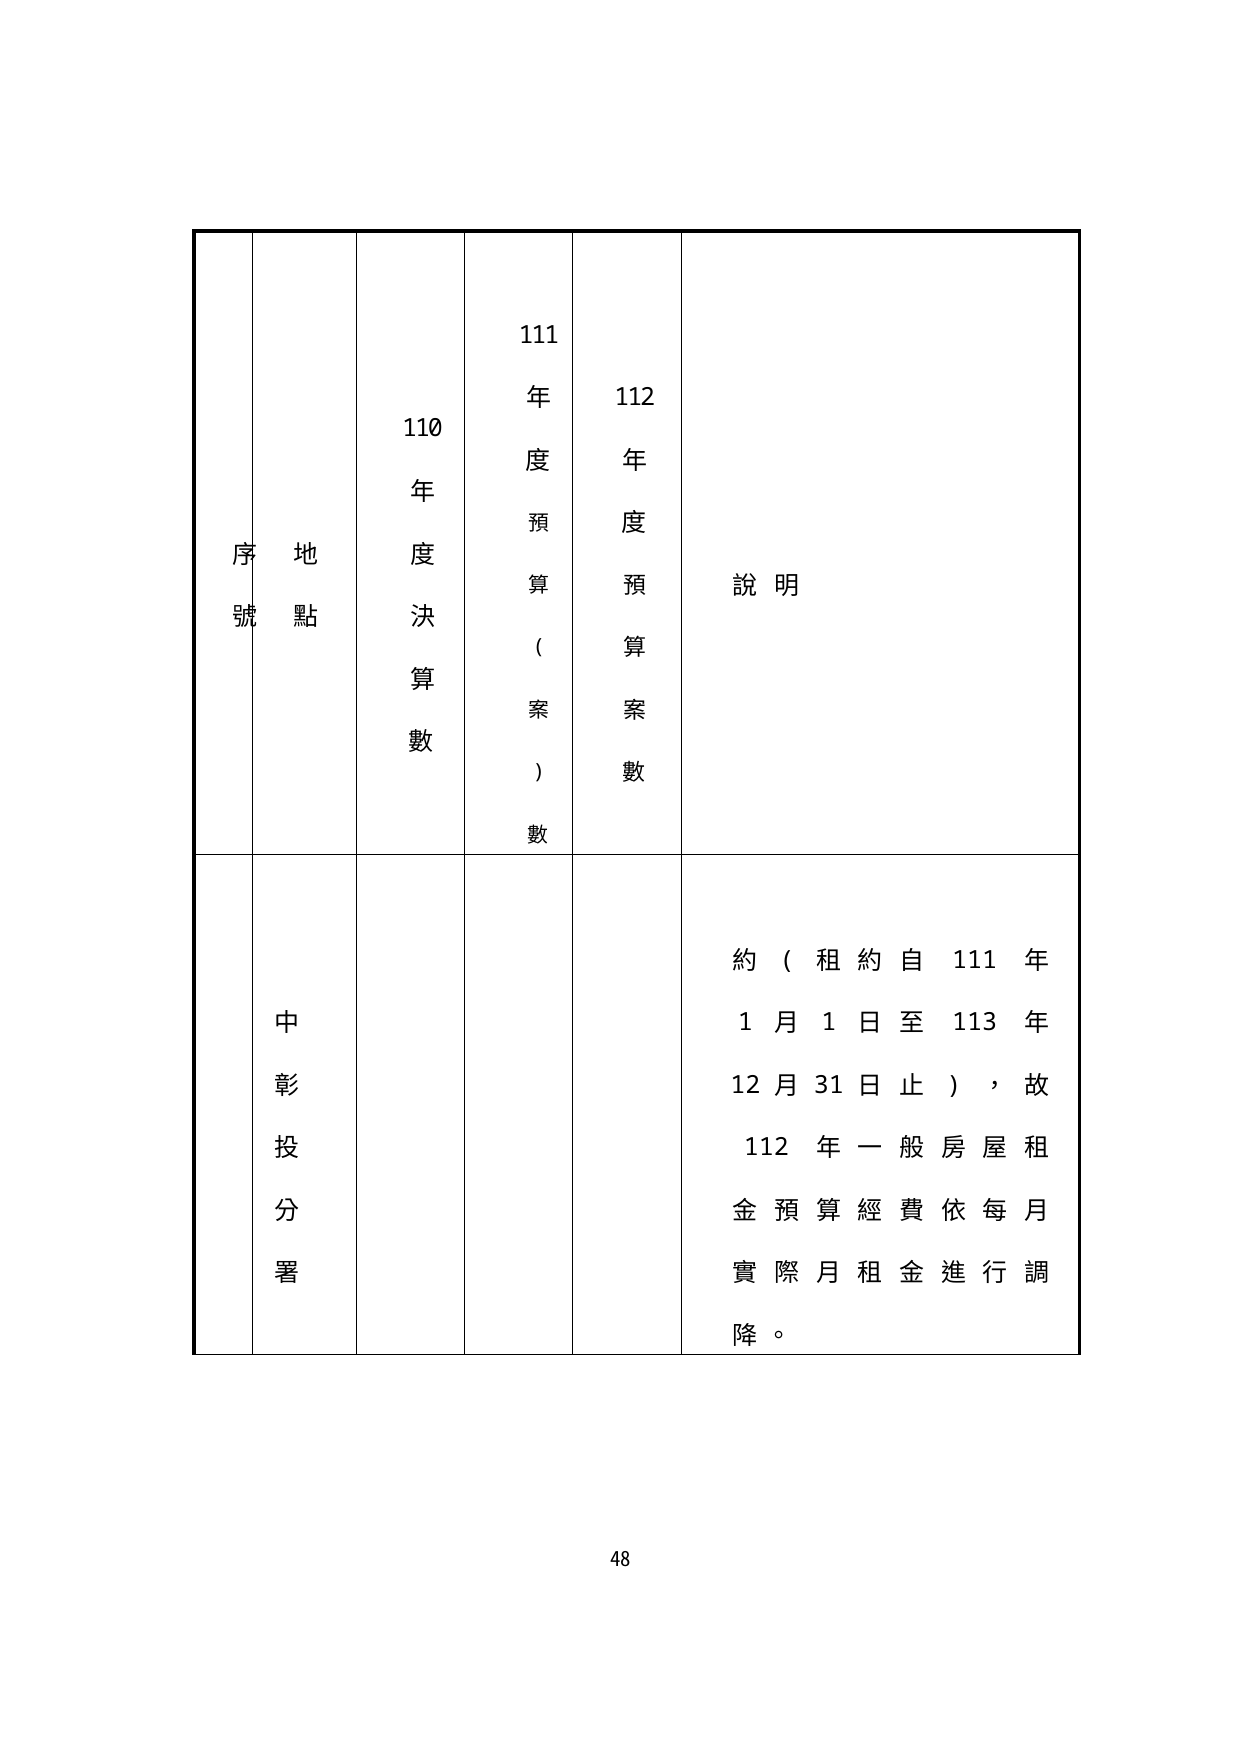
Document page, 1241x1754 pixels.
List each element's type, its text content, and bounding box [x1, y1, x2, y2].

table_cell [573, 855, 681, 1354]
table_cell [357, 855, 464, 1354]
table_cell [196, 855, 252, 1354]
table_header 111年度 預算(案)數 [465, 233, 572, 854]
table_header 112年度預算案數 [573, 233, 681, 854]
table_header 序號 [196, 233, 252, 854]
table_header 110年度決算數 [357, 233, 464, 854]
table_header 地點 [253, 233, 356, 854]
table_cell 約(租約自111年1月1日至113年12月31日止)，故112年一般房屋租金預算經費依每月實際月租金進行調降。 [682, 855, 1078, 1354]
table_header 說明 [682, 233, 1078, 854]
table_cell 中彰投分署 [253, 855, 356, 1354]
table_cell [465, 855, 572, 1354]
